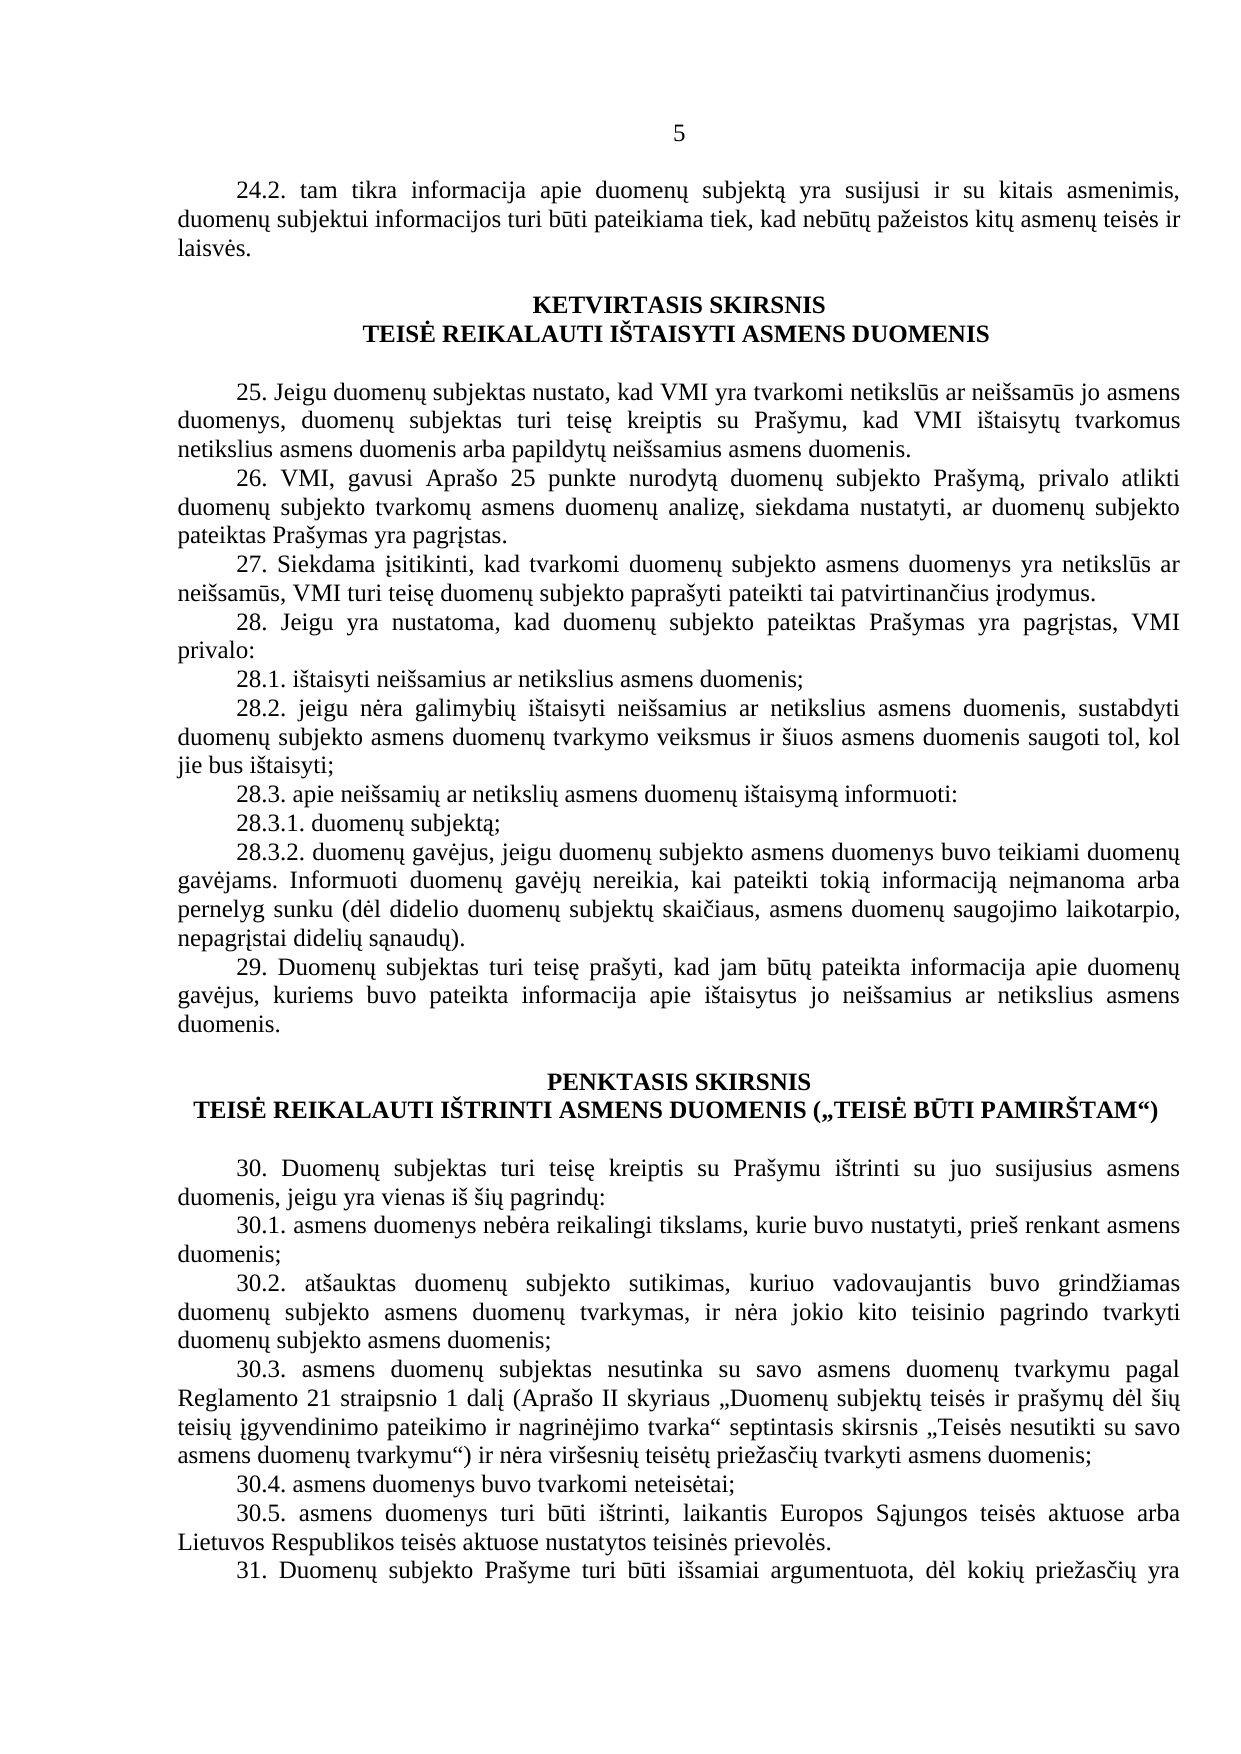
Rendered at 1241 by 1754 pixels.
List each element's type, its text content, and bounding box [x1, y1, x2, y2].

text Teisė reikalauti ištaisyti asmens duomenis [177, 319, 1181, 348]
text 30.5. asmens duomenys turi būti ištrinti, laikantis Europos Sąjungos teisės aktuose arba Lietuvos Respublikos teisės aktuose nustatytos teisinės prievolės. [177, 1498, 1181, 1556]
text 29. Duomenų subjektas turi teisę prašyti, kad jam būtų pateikta informacija apie duomenų gavėjus, kuriems buvo pateikta informacija apie ištaisytus jo neišsamius ar netikslius asmens duomenis. [177, 952, 1181, 1038]
text 28.3. apie neišsamių ar netikslių asmens duomenų ištaisymą informuoti: [177, 779, 1181, 808]
text 30.3. asmens duomenų subjektas nesutinka su savo asmens duomenų tvarkymu pagal Reglamento 21 straipsnio 1 dalį (Aprašo II skyriaus „Duomenų subjektų teisės ir prašymų dėl šių teisių įgyvendinimo pateikimo ir nagrinėjimo tvarka“ septintasis skirsnis „Teisės nesutikti su savo asmens duomenų tvarkymu“) ir nėra viršesnių teisėtų priežasčių tvarkyti asmens duomenis; [177, 1354, 1181, 1469]
text 25. Jeigu duomenų subjektas nustato, kad VMI yra tvarkomi netikslūs ar neišsamūs jo asmens duomenys, duomenų subjektas turi teisę kreiptis su Prašymu, kad VMI ištaisytų tvarkomus netikslius asmens duomenis arba papildytų neišsamius asmens duomenis. [177, 377, 1181, 463]
text 28.3.1. duomenų subjektą; [236, 808, 1181, 837]
text PENKTASIS SKIRSNIS [177, 1067, 1181, 1096]
text 28.2. jeigu nėra galimybių ištaisyti neišsamius ar netikslius asmens duomenis, sustabdyti duomenų subjekto asmens duomenų tvarkymo veiksmus ir šiuos asmens duomenis saugoti tol, kol jie bus ištaisyti; [177, 693, 1181, 779]
text Teisė reikalauti ištrinti asmens duomenis („teisė būti pamirštam“) [177, 1096, 1181, 1124]
text 28. Jeigu yra nustatoma, kad duomenų subjekto pateiktas Prašymas yra pagrįstas, VMI privalo: [177, 607, 1181, 664]
text 30.2. atšauktas duomenų subjekto sutikimas, kuriuo vadovaujantis buvo grindžiamas duomenų subjekto asmens duomenų tvarkymas, ir nėra jokio kito teisinio pagrindo tvarkyti duomenų subjekto asmens duomenis; [177, 1268, 1181, 1354]
text KETVIRTASIS SKIRSNIS [177, 291, 1181, 319]
text 24.2. tam tikra informacija apie duomenų subjektą yra susijusi ir su kitais asmenimis, duomenų subjektui informacijos turi būti pateikiama tiek, kad nebūtų pažeistos kitų asmenų teisės ir laisvės. [177, 176, 1181, 262]
text 28.1. ištaisyti neišsamius ar netikslius asmens duomenis; [177, 664, 1181, 693]
text 30. Duomenų subjektas turi teisę kreiptis su Prašymu ištrinti su juo susijusius asmens duomenis, jeigu yra vienas iš šių pagrindų: [177, 1153, 1181, 1211]
text 30.4. asmens duomenys buvo tvarkomi neteisėtai; [177, 1469, 1181, 1498]
text 30.1. asmens duomenys nebėra reikalingi tikslams, kurie buvo nustatyti, prieš renkant asmens duomenis; [177, 1211, 1181, 1268]
text 26. VMI, gavusi Aprašo 25 punkte nurodytą duomenų subjekto Prašymą, privalo atlikti duomenų subjekto tvarkomų asmens duomenų analizę, siekdama nustatyti, ar duomenų subjekto pateiktas Prašymas yra pagrįstas. [177, 463, 1181, 549]
text 28.3.2. duomenų gavėjus, jeigu duomenų subjekto asmens duomenys buvo teikiami duomenų gavėjams. Informuoti duomenų gavėjų nereikia, kai pateikti tokią informaciją neįmanoma arba pernelyg sunku (dėl didelio duomenų subjektų skaičiaus, asmens duomenų saugojimo laikotarpio, nepagrįstai didelių sąnaudų). [177, 837, 1181, 952]
text 27. Siekdama įsitikinti, kad tvarkomi duomenų subjekto asmens duomenys yra netikslūs ar neišsamūs, VMI turi teisę duomenų subjekto paprašyti pateikti tai patvirtinančius įrodymus. [177, 549, 1181, 607]
text 31. Duomenų subjekto Prašyme turi būti išsamiai argumentuota, dėl kokių priežasčių yra [177, 1556, 1181, 1584]
